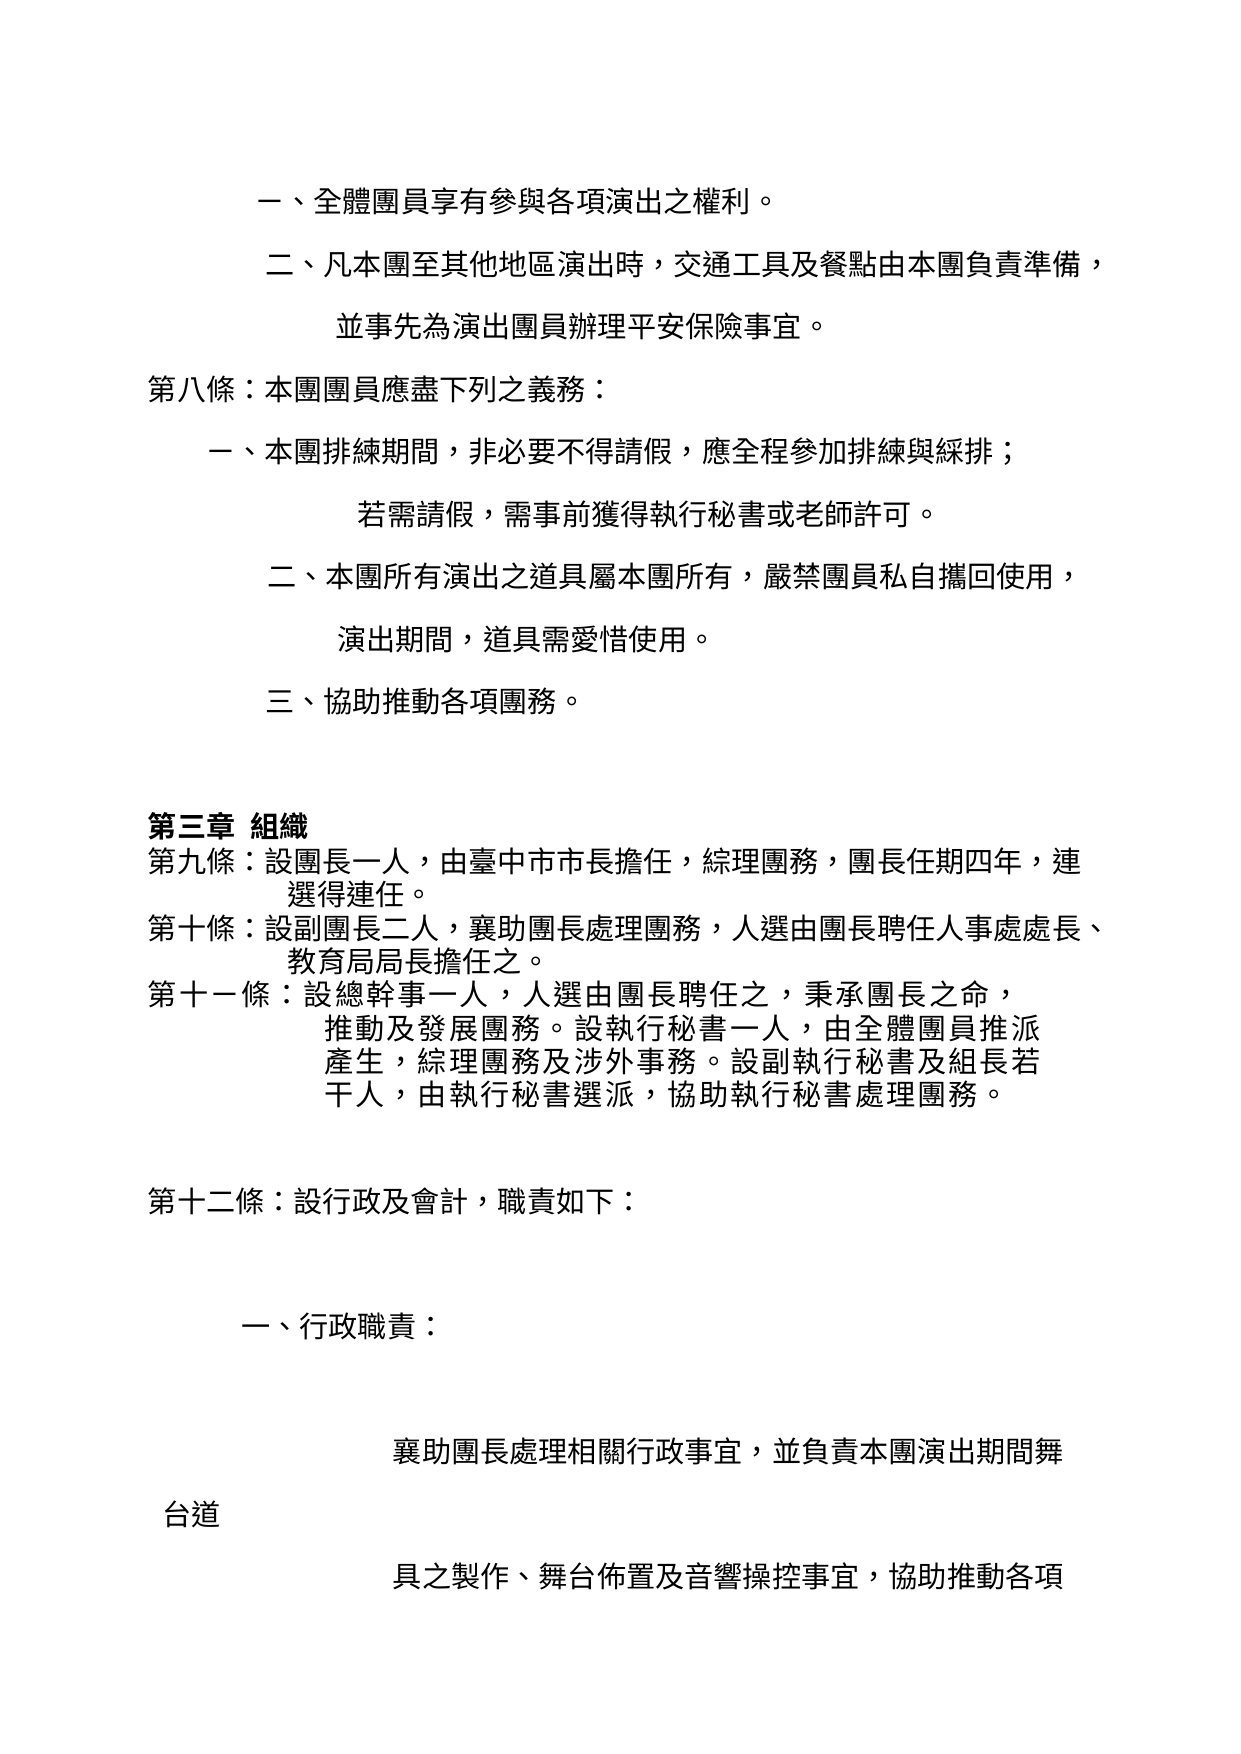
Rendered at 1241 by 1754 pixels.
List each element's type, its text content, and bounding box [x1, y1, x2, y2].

text 第九條：設團長一人，由臺中市市長擔任，綜理團務，團長任期四年，連 [148, 846, 1092, 879]
text 產生，綜理團務及涉外事務。設副執行秘書及組長若 [148, 1046, 1092, 1079]
text ㄧ、本團排練期間，非必要不得請假，應全程參加排練與綵排； [148, 408, 1092, 471]
text 一、行政職責： [148, 1283, 1092, 1346]
text 推動及發展團務。設執行秘書一人，由全體團員推派 [148, 1012, 1092, 1046]
text 襄助團長處理相關行政事宜，並負責本團演出期間舞台道 [148, 1408, 1092, 1533]
text 教育局局長擔任之。 [148, 946, 1092, 979]
text 二、凡本團至其他地區演出時，交通工具及餐點由本團負責準備， [248, 221, 1092, 283]
text 第八條：本團團員應盡下列之義務： [148, 346, 1092, 408]
text ㄧ、全體團員享有參與各項演出之權利。 [248, 158, 1092, 221]
text 選得連任。 [148, 879, 1092, 912]
text 三、協助推動各項團務。 [248, 658, 1092, 721]
text 演出期間，道具需愛惜使用。 [249, 596, 1092, 658]
text 二、本團所有演出之道具屬本團所有，嚴禁團員私自攜回使用， [249, 533, 1092, 596]
text 具之製作、舞台佈置及音響操控事宜，協助推動各項 [148, 1533, 1092, 1596]
text 第十二條：設行政及會計，職責如下： [148, 1158, 1092, 1221]
text 並事先為演出團員辦理平安保險事宜。 [248, 283, 1092, 346]
text 第十ㄧ條：設總幹事一人，人選由團長聘任之，秉承團長之命， [148, 979, 1092, 1012]
text 第三章 組織 [148, 783, 1092, 846]
text 若需請假，需事前獲得執行秘書或老師許可。 [148, 471, 1092, 533]
text 干人，由執行秘書選派，協助執行秘書處理團務。 [148, 1079, 1092, 1112]
text 第十條：設副團長二人，襄助團長處理團務，人選由團長聘任人事處處長、 [148, 912, 1092, 946]
